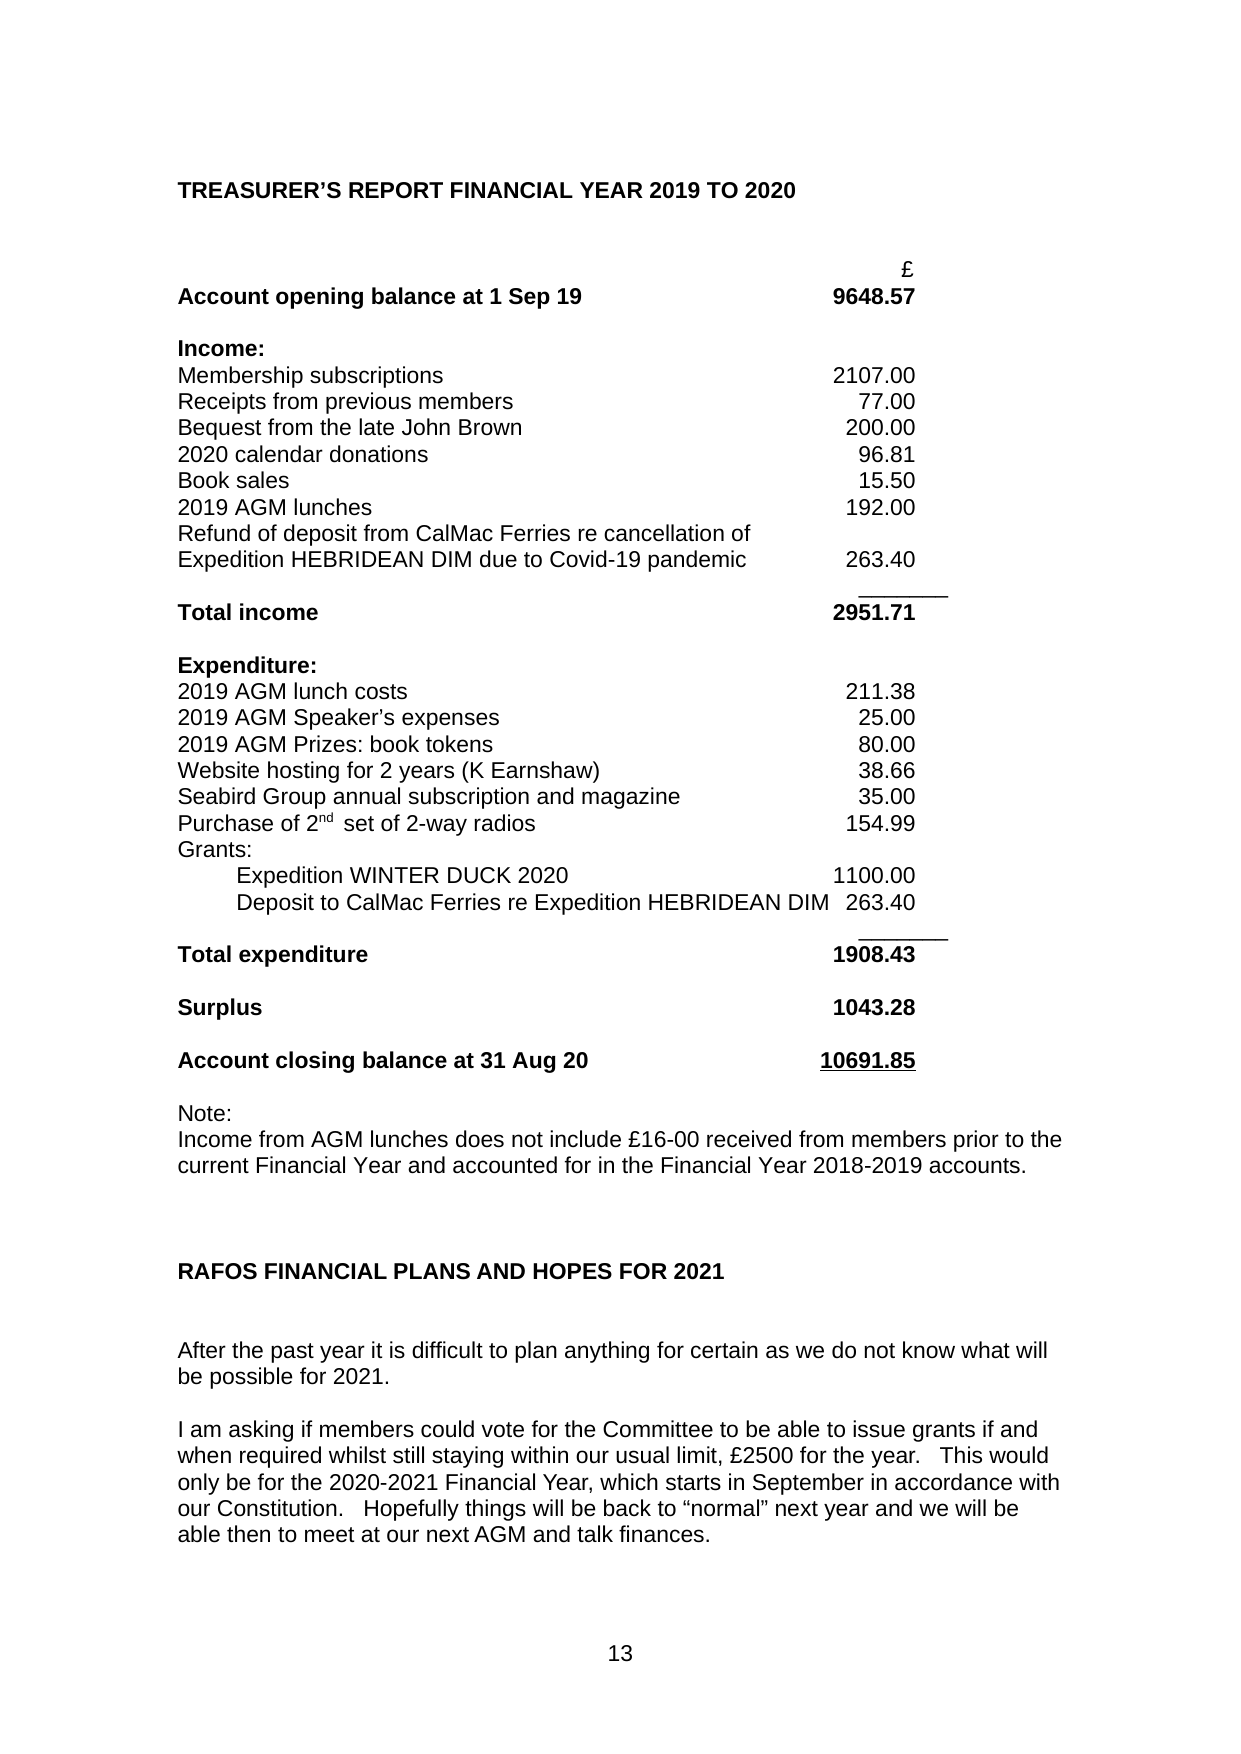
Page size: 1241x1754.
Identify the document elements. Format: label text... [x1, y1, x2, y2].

text Note: [177, 1099, 1063, 1126]
text RAFOS FINANCIAL PLANS AND HOPES FOR 2021 [177, 1258, 1063, 1284]
text Bequest from the late John Brown 200.00 [177, 414, 1063, 441]
text Seabird Group annual subscription and magazine 35.00 [177, 783, 1063, 810]
text Expedition WINTER DUCK 2020 1100.00 [236, 862, 1063, 889]
text Expenditure: [177, 652, 1063, 678]
text 2019 AGM Prizes: book tokens 80.00 [177, 731, 1063, 757]
text Purchase of 2nd set of 2-way radios 154.99 [177, 810, 1063, 836]
text Refund of deposit from CalMac Ferries re cancellation of [177, 520, 1063, 546]
text Deposit to CalMac Ferries re Expedition HEBRIDEAN DIM 263.40 [236, 889, 1063, 915]
text 2019 AGM Speaker’s expenses 25.00 [177, 704, 1063, 731]
text Surplus 1043.28 [177, 994, 1063, 1021]
text Membership subscriptions 2107.00 [177, 362, 1063, 388]
text Receipts from previous members 77.00 [177, 388, 1063, 414]
text Website hosting for 2 years (K Earnshaw) 38.66 [177, 757, 1063, 783]
text 2019 AGM lunches 192.00 [177, 493, 1063, 520]
text Total expenditure 1908.43 [177, 941, 1063, 968]
text Account opening balance at 1 Sep 19 9648.57 [177, 283, 1063, 309]
text Total income 2951.71 [177, 599, 1063, 625]
text _______ [177, 915, 1063, 941]
text 2020 calendar donations 96.81 [177, 441, 1063, 467]
text TREASURER’S REPORT FINANCIAL YEAR 2019 TO 2020 [177, 177, 1063, 203]
text Income from AGM lunches does not include £16-00 received from members prior to the current Financial Year and accounted for in the Financial Year 2018-2019 accounts. [177, 1126, 1063, 1179]
text Book sales 15.50 [177, 467, 1063, 493]
text Income: [177, 335, 1063, 362]
text I am asking if members could vote for the Committee to be able to issue grants if and when required whilst still staying within our usual limit, £2500 for the year. This would only be for the 2020-2021 Financial Year, which starts in September in accordance with our Constitution. Hopefully things will be back to “normal” next year and we will be able then to meet at our next AGM and talk finances. [177, 1416, 1063, 1548]
text Grants: [177, 836, 1063, 862]
text _______ [177, 572, 1063, 599]
text Account closing balance at 31 Aug 20 10691.85 [177, 1047, 1063, 1073]
text 2019 AGM lunch costs 211.38 [177, 678, 1063, 704]
text £ [177, 256, 1063, 283]
text After the past year it is difficult to plan anything for certain as we do not know what will be possible for 2021. [177, 1337, 1063, 1389]
text Expedition HEBRIDEAN DIM due to Covid-19 pandemic 263.40 [177, 546, 1063, 572]
